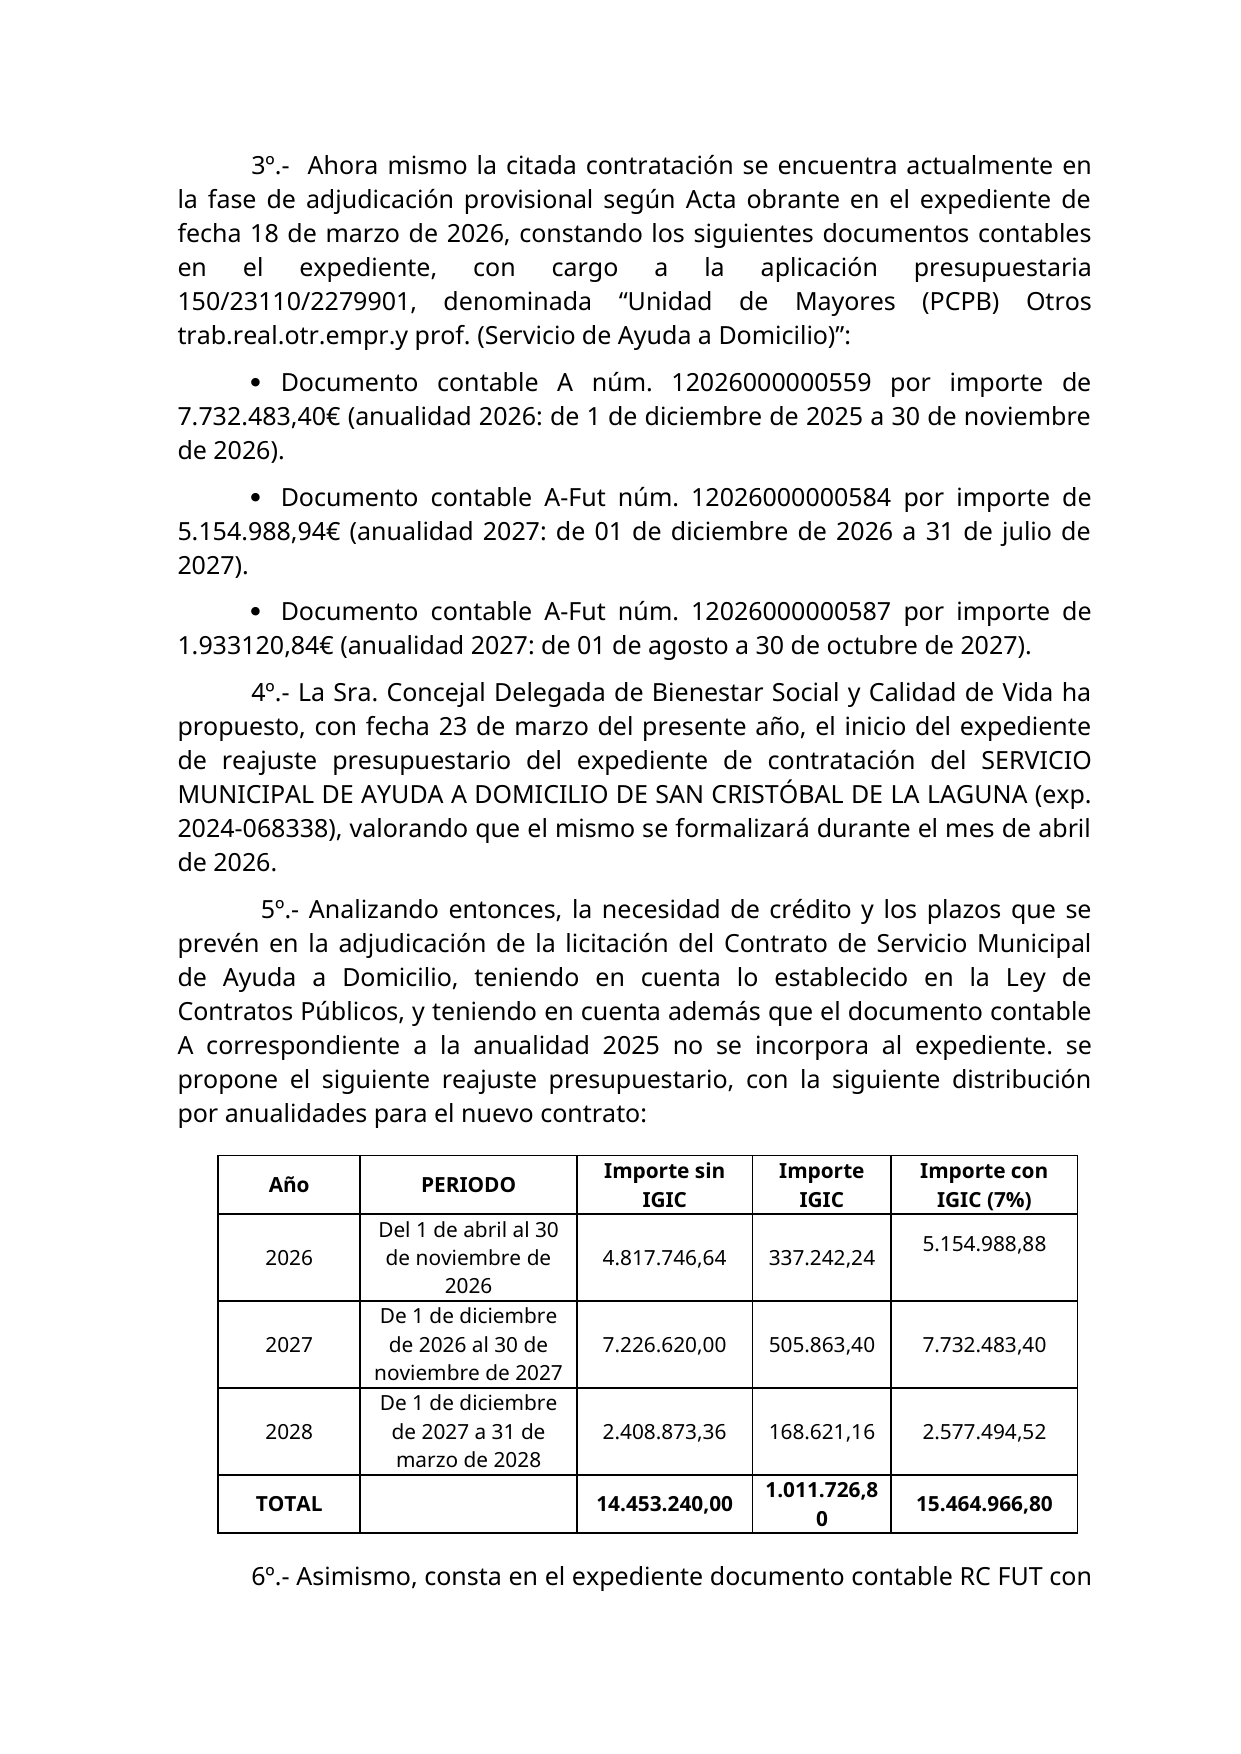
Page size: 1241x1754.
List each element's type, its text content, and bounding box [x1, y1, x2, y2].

table_cell 4.817.746,64 [578, 1215, 752, 1300]
table_cell 1.011.726,80 [753, 1476, 890, 1532]
table_cell 15.464.966,80 [892, 1476, 1077, 1532]
table_cell TOTAL [219, 1476, 359, 1532]
table_cell De 1 de diciembre de 2027 a 31 de marzo de 2028 [361, 1389, 576, 1474]
table_cell 7.226.620,00 [578, 1302, 752, 1387]
table_cell 14.453.240,00 [578, 1476, 752, 1532]
table_cell 5.154.988,88 [892, 1215, 1077, 1300]
table_header Año [219, 1156, 359, 1213]
table_cell 337.242,24 [753, 1215, 890, 1300]
table_cell 2027 [219, 1302, 359, 1387]
table_cell 505.863,40 [753, 1302, 890, 1387]
table_cell 2028 [219, 1389, 359, 1474]
text 4º.- La Sra. Concejal Delegada de Bienestar Social y Calidad de Vida ha propuesto, con fecha 23 de marzo del presente año, el inicio del expediente de reajuste presupuestario del expediente de contratación del SERVICIO MUNICIPAL DE AYUDA A DOMICILIO DE SAN CRISTÓBAL DE LA LAGUNA (exp. 2024-068338), valorando que el mismo se formalizará durante el mes de abril de 2026. [177, 674, 1093, 879]
list Documento contable A-Fut núm. 12026000000584 por importe de 5.154.988,94€ (anualidad 2027: de 01 de diciembre de 2026 a 31 de julio de 2027). [177, 479, 1093, 581]
table_cell [361, 1476, 576, 1532]
table_cell 168.621,16 [753, 1389, 890, 1474]
table_cell 2026 [219, 1215, 359, 1300]
list Documento contable A-Fut núm. 12026000000587 por importe de 1.933120,84€ (anualidad 2027: de 01 de agosto a 30 de octubre de 2027). [177, 594, 1093, 662]
table_cell 2.577.494,52 [892, 1389, 1077, 1474]
text 3º.- Ahora mismo la citada contratación se encuentra actualmente en la fase de adjudicación provisional según Acta obrante en el expediente de fecha 18 de marzo de 2026, constando los siguientes documentos contables en el expediente, con cargo a la aplicación presupuestaria 150/23110/2279901, denominada “Unidad de Mayores (PCPB) Otros trab.real.otr.empr.y prof. (Servicio de Ayuda a Domicilio)”: [177, 148, 1093, 352]
table_header PERIODO [361, 1156, 576, 1213]
list Documento contable A núm. 12026000000559 por importe de 7.732.483,40€ (anualidad 2026: de 1 de diciembre de 2025 a 30 de noviembre de 2026). [177, 364, 1093, 467]
table_cell 7.732.483,40 [892, 1302, 1077, 1387]
table_cell Del 1 de abril al 30 de noviembre de 2026 [361, 1215, 576, 1300]
table_cell 2.408.873,36 [578, 1389, 752, 1474]
table_header Importe sin IGIC [578, 1156, 752, 1213]
text 6º.- Asimismo, consta en el expediente documento contable RC FUT con [177, 1559, 1093, 1593]
table_header Importe IGIC [753, 1156, 890, 1213]
table_cell De 1 de diciembre de 2026 al 30 de noviembre de 2027 [361, 1302, 576, 1387]
table_header Importe con IGIC (7%) [892, 1156, 1077, 1213]
text 5º.- Analizando entonces, la necesidad de crédito y los plazos que se prevén en la adjudicación de la licitación del Contrato de Servicio Municipal de Ayuda a Domicilio, teniendo en cuenta lo establecido en la Ley de Contratos Públicos, y teniendo en cuenta además que el documento contable A correspondiente a la anualidad 2025 no se incorpora al expediente. se propone el siguiente reajuste presupuestario, con la siguiente distribución por anualidades para el nuevo contrato: [177, 891, 1093, 1130]
